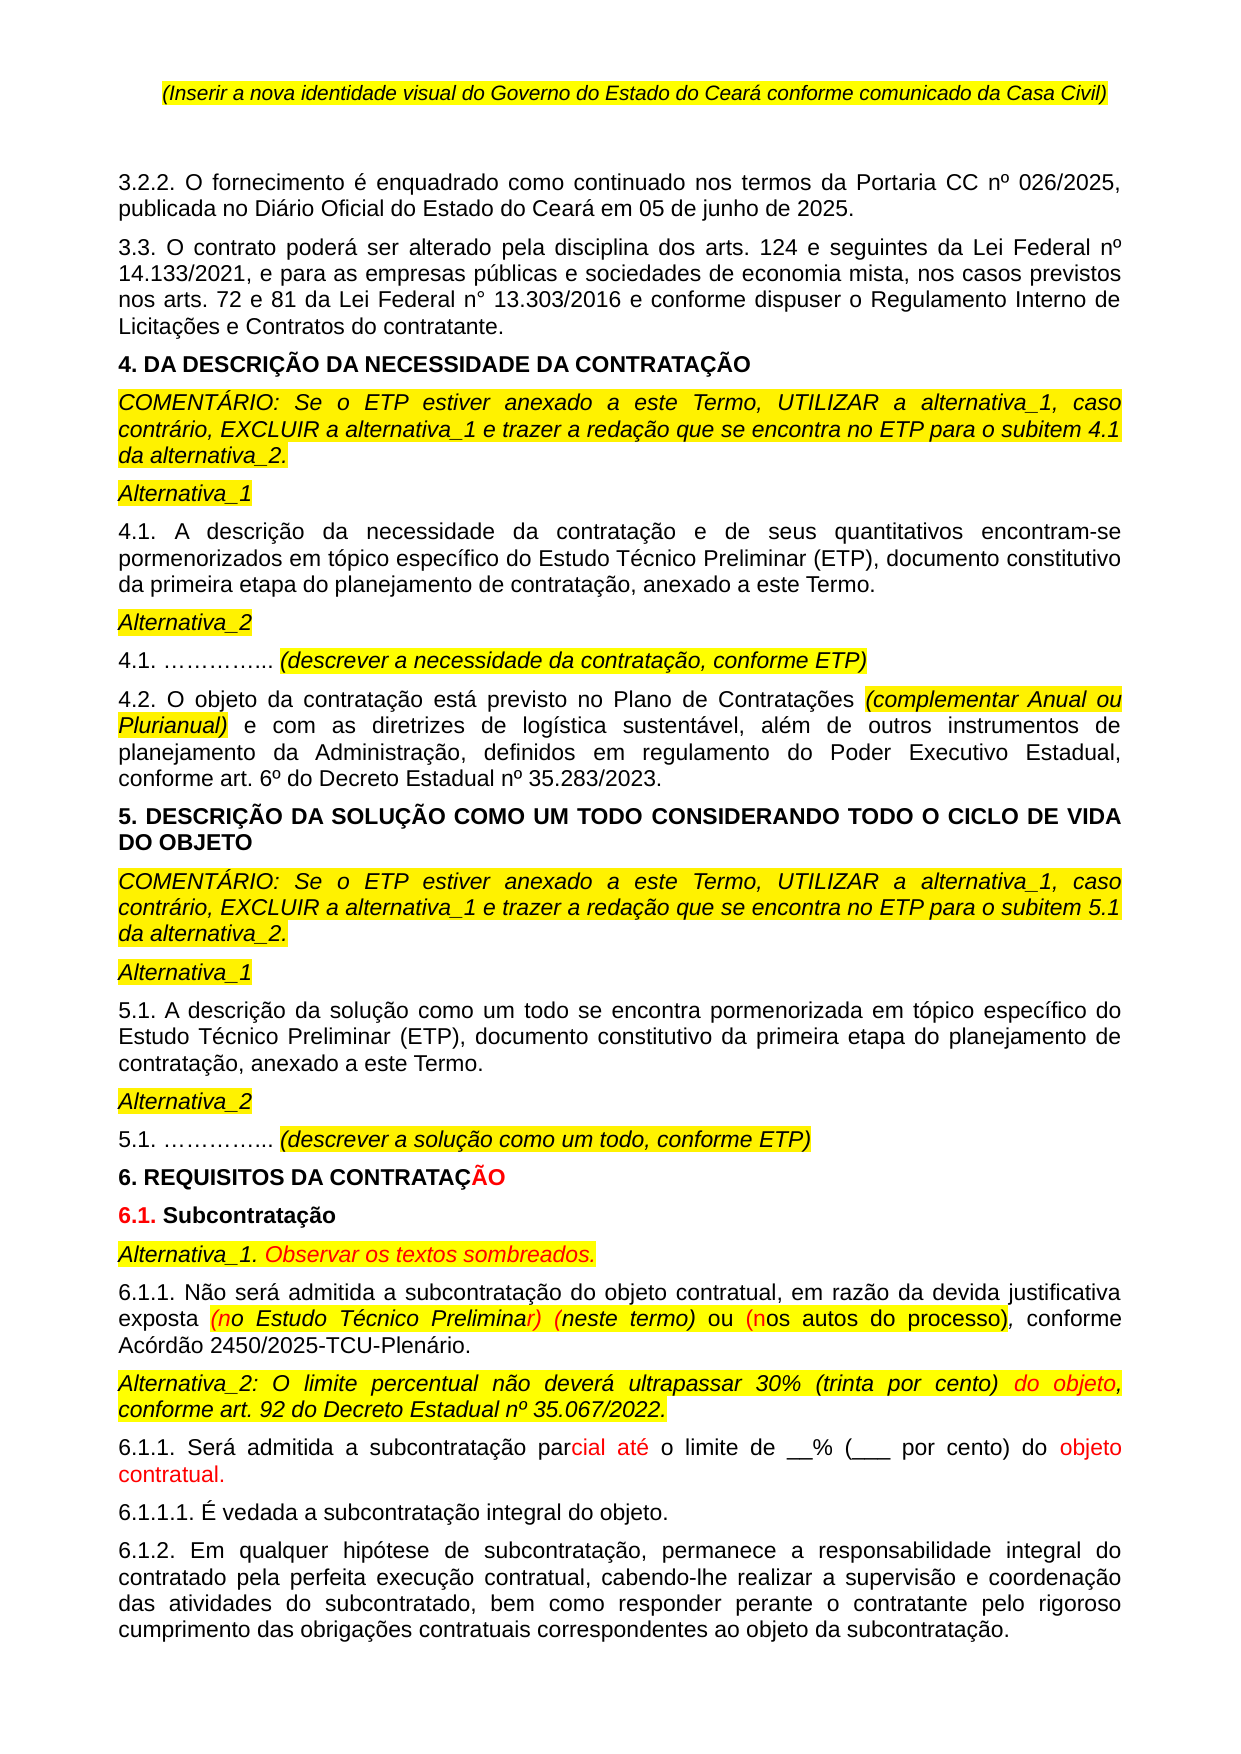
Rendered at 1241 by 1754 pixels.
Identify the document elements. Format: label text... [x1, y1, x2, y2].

text 3.3. O contrato poderá ser alterado pela disciplina dos arts. 124 e seguintes da Lei Federal nº 14.133/2021, e para as empresas públicas e sociedades de economia mista, nos casos previstos nos arts. 72 e 81 da Lei Federal n° 13.303/2016 e conforme dispuser o Regulamento Interno de Licitações e Contratos do contratante. [118, 234, 1122, 339]
text 4.1. …………... (descrever a necessidade da contratação, conforme ETP) [118, 647, 1122, 674]
text 6.1.2. Em qualquer hipótese de subcontratação, permanece a responsabilidade integral do contratado pela perfeita execução contratual, cabendo-lhe realizar a supervisão e coordenação das atividades do subcontratado, bem como responder perante o contratante pelo rigoroso cumprimento das obrigações contratuais correspondentes ao objeto da subcontratação. [118, 1537, 1122, 1643]
text 4. DA DESCRIÇÃO DA NECESSIDADE DA CONTRATAÇÃO [118, 351, 1122, 377]
text 3.2.2. O fornecimento é enquadrado como continuado nos termos da Portaria CC nº 026/2025, publicada no Diário Oficial do Estado do Ceará em 05 de junho de 2025. [118, 169, 1122, 222]
text 4.1. A descrição da necessidade da contratação e de seus quantitativos encontram-se pormenorizados em tópico específico do Estudo Técnico Preliminar (ETP), documento constitutivo da primeira etapa do planejamento de contratação, anexado a este Termo. [118, 518, 1122, 597]
text Alternativa_2 [118, 1088, 1122, 1114]
text 5.1. …………... (descrever a solução como um todo, conforme ETP) [118, 1126, 1122, 1152]
text COMENTÁRIO: Se o ETP estiver anexado a este Termo, UTILIZAR a alternativa_1, caso contrário, EXCLUIR a alternativa_1 e trazer a redação que se encontra no ETP para o subitem 5.1 da alternativa_2. [118, 868, 1122, 947]
text 6. REQUISITOS DA CONTRATAÇÃO [118, 1164, 1122, 1191]
text 5. DESCRIÇÃO DA SOLUÇÃO COMO UM TODO CONSIDERANDO TODO O CICLO DE VIDA DO OBJETO [118, 803, 1122, 856]
text COMENTÁRIO: Se o ETP estiver anexado a este Termo, UTILIZAR a alternativa_1, caso contrário, EXCLUIR a alternativa_1 e trazer a redação que se encontra no ETP para o subitem 4.1 da alternativa_2. [118, 389, 1122, 468]
text 6.1.1.1. É vedada a subcontratação integral do objeto. [118, 1499, 1122, 1525]
text 5.1. A descrição da solução como um todo se encontra pormenorizada em tópico específico do Estudo Técnico Preliminar (ETP), documento constitutivo da primeira etapa do planejamento de contratação, anexado a este Termo. [118, 997, 1122, 1076]
text Alternativa_1 [118, 958, 1122, 985]
text 6.1. Subcontratação [118, 1202, 1122, 1229]
text Alternativa_2 [118, 609, 1122, 636]
text Alternativa_2: O limite percentual não deverá ultrapassar 30% (trinta por cento) do objeto, conforme art. 92 do Decreto Estadual nº 35.067/2022. [118, 1370, 1122, 1422]
text 6.1.1. Não será admitida a subcontratação do objeto contratual, em razão da devida justificativa exposta (no Estudo Técnico Preliminar) (neste termo) ou (nos autos do processo), conforme Acórdão 2450/2025-TCU-Plenário. [118, 1279, 1122, 1358]
text 4.2. O objeto da contratação está previsto no Plano de Contratações (complementar Anual ou Plurianual) e com as diretrizes de logística sustentável, além de outros instrumentos de planejamento da Administração, definidos em regulamento do Poder Executivo Estadual, conforme art. 6º do Decreto Estadual nº 35.283/2023. [118, 686, 1122, 791]
text Alternativa_1 [118, 480, 1122, 506]
text Alternativa_1. Observar os textos sombreados. [118, 1241, 1122, 1267]
text 6.1.1. Será admitida a subcontratação parcial até o limite de __% (___ por cento) do objeto contratual. [118, 1434, 1122, 1487]
